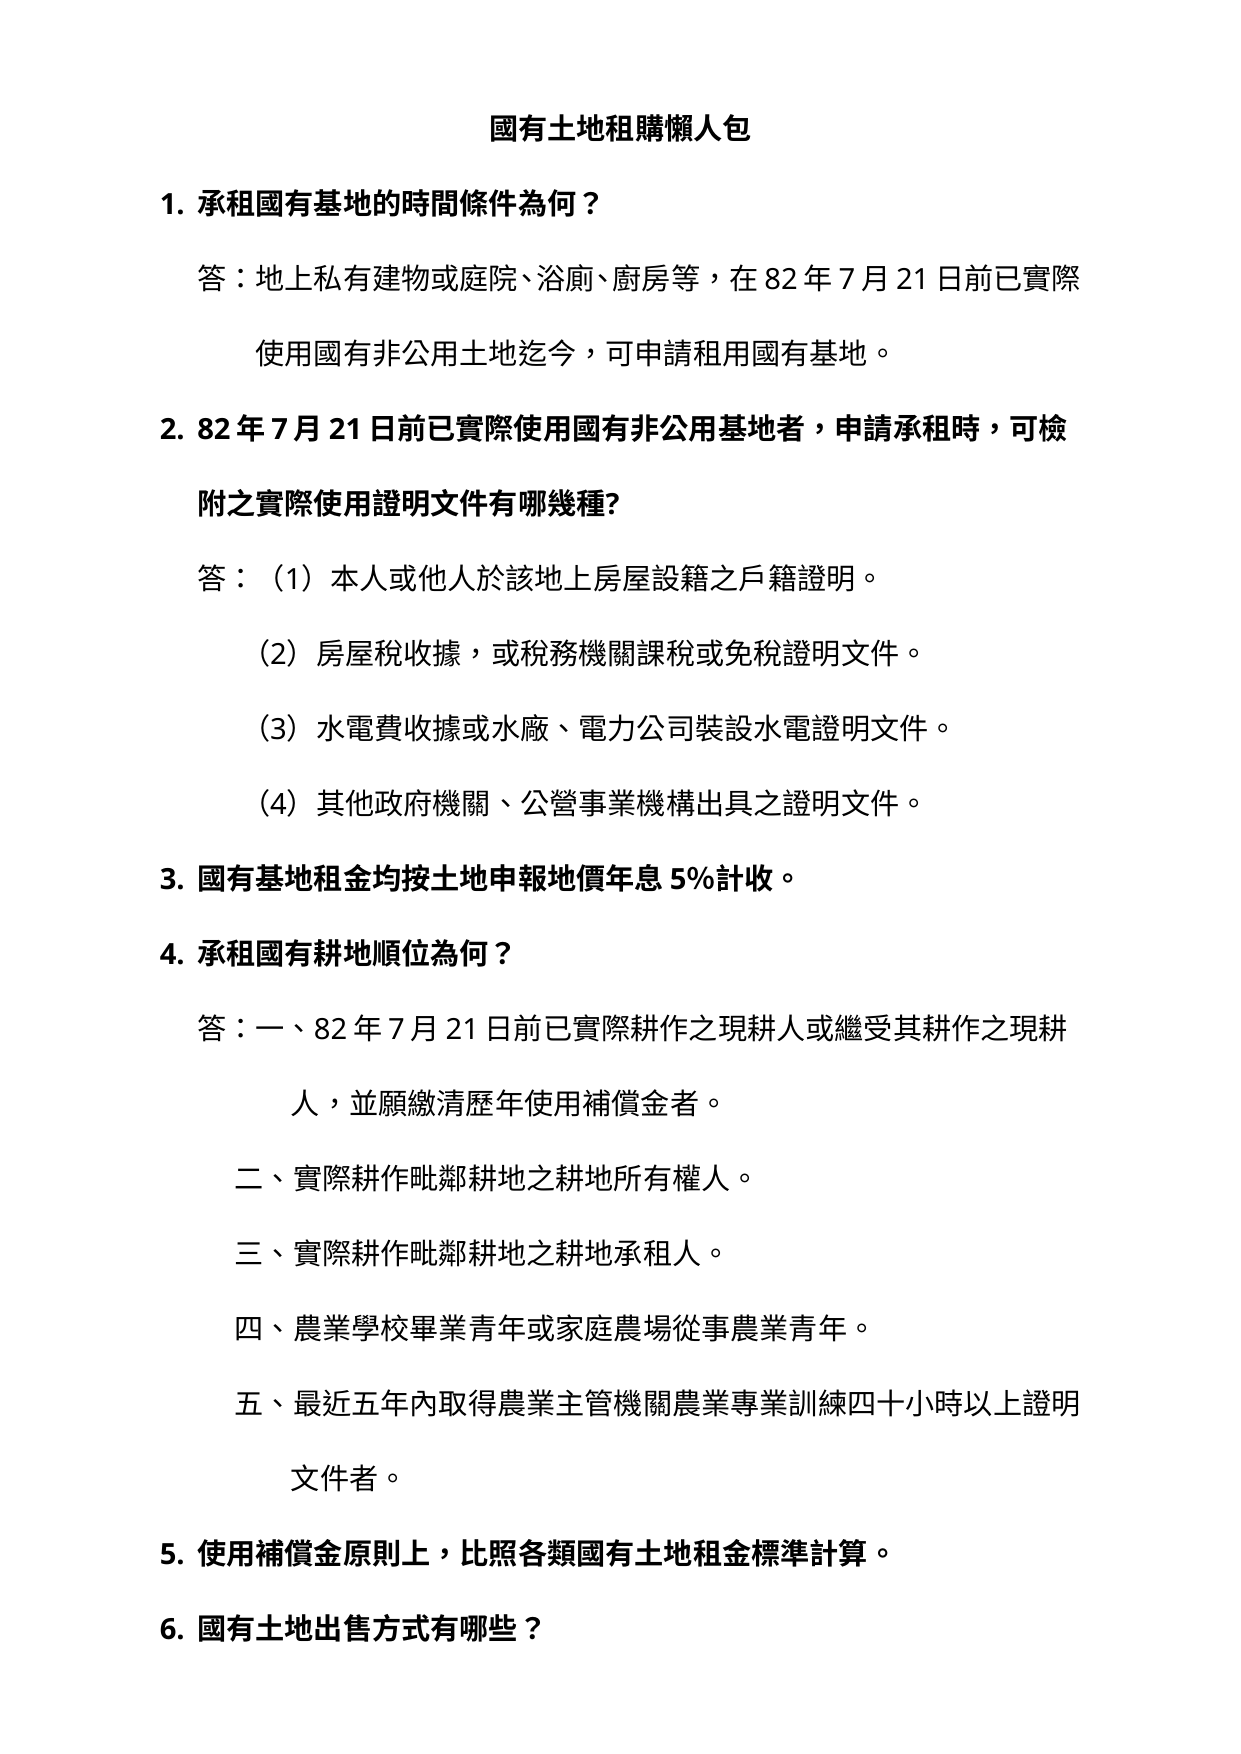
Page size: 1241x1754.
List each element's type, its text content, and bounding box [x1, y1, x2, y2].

list 使用補償金原則上，比照各類國有土地租金標準計算。 [159, 1514, 1081, 1589]
text 四、農業學校畢業青年或家庭農場從事農業青年。 [234, 1289, 1081, 1364]
list 國有基地租金均按土地申報地價年息5％計收。 [159, 839, 1081, 914]
text （2）房屋稅收據，或稅務機關課稅或免稅證明文件。 [197, 614, 1081, 689]
text 三、實際耕作毗鄰耕地之耕地承租人。 [234, 1214, 1081, 1289]
text （3）水電費收據或水廠、電力公司裝設水電證明文件。 [197, 689, 1081, 764]
text （4）其他政府機關、公營事業機構出具之證明文件。 [197, 764, 1081, 839]
text 五、最近五年內取得農業主管機關農業專業訓練四十小時以上證明文件者。 [234, 1364, 1081, 1514]
list 82年7月21日前已實際使用國有非公用基地者，申請承租時，可檢附之實際使用證明文件有哪幾種? [159, 389, 1081, 539]
text 答：（1）本人或他人於該地上房屋設籍之戶籍證明。 [197, 539, 1081, 614]
list 承租國有耕地順位為何？ [159, 914, 1081, 989]
text 國有土地租購懶人包 [159, 89, 1081, 164]
text 二、實際耕作毗鄰耕地之耕地所有權人。 [234, 1139, 1081, 1214]
list 國有土地出售方式有哪些？ [159, 1589, 1081, 1664]
text 答：一、82年7月21日前已實際耕作之現耕人或繼受其耕作之現耕人，並願繳清歷年使用補償金者。 [197, 989, 1081, 1139]
list 承租國有基地的時間條件為何？ [159, 164, 1081, 239]
text 答：地上私有建物或庭院、浴廁、廚房等，在82年7月21日前已實際使用國有非公用土地迄今，可申請租用國有基地。 [197, 239, 1081, 389]
